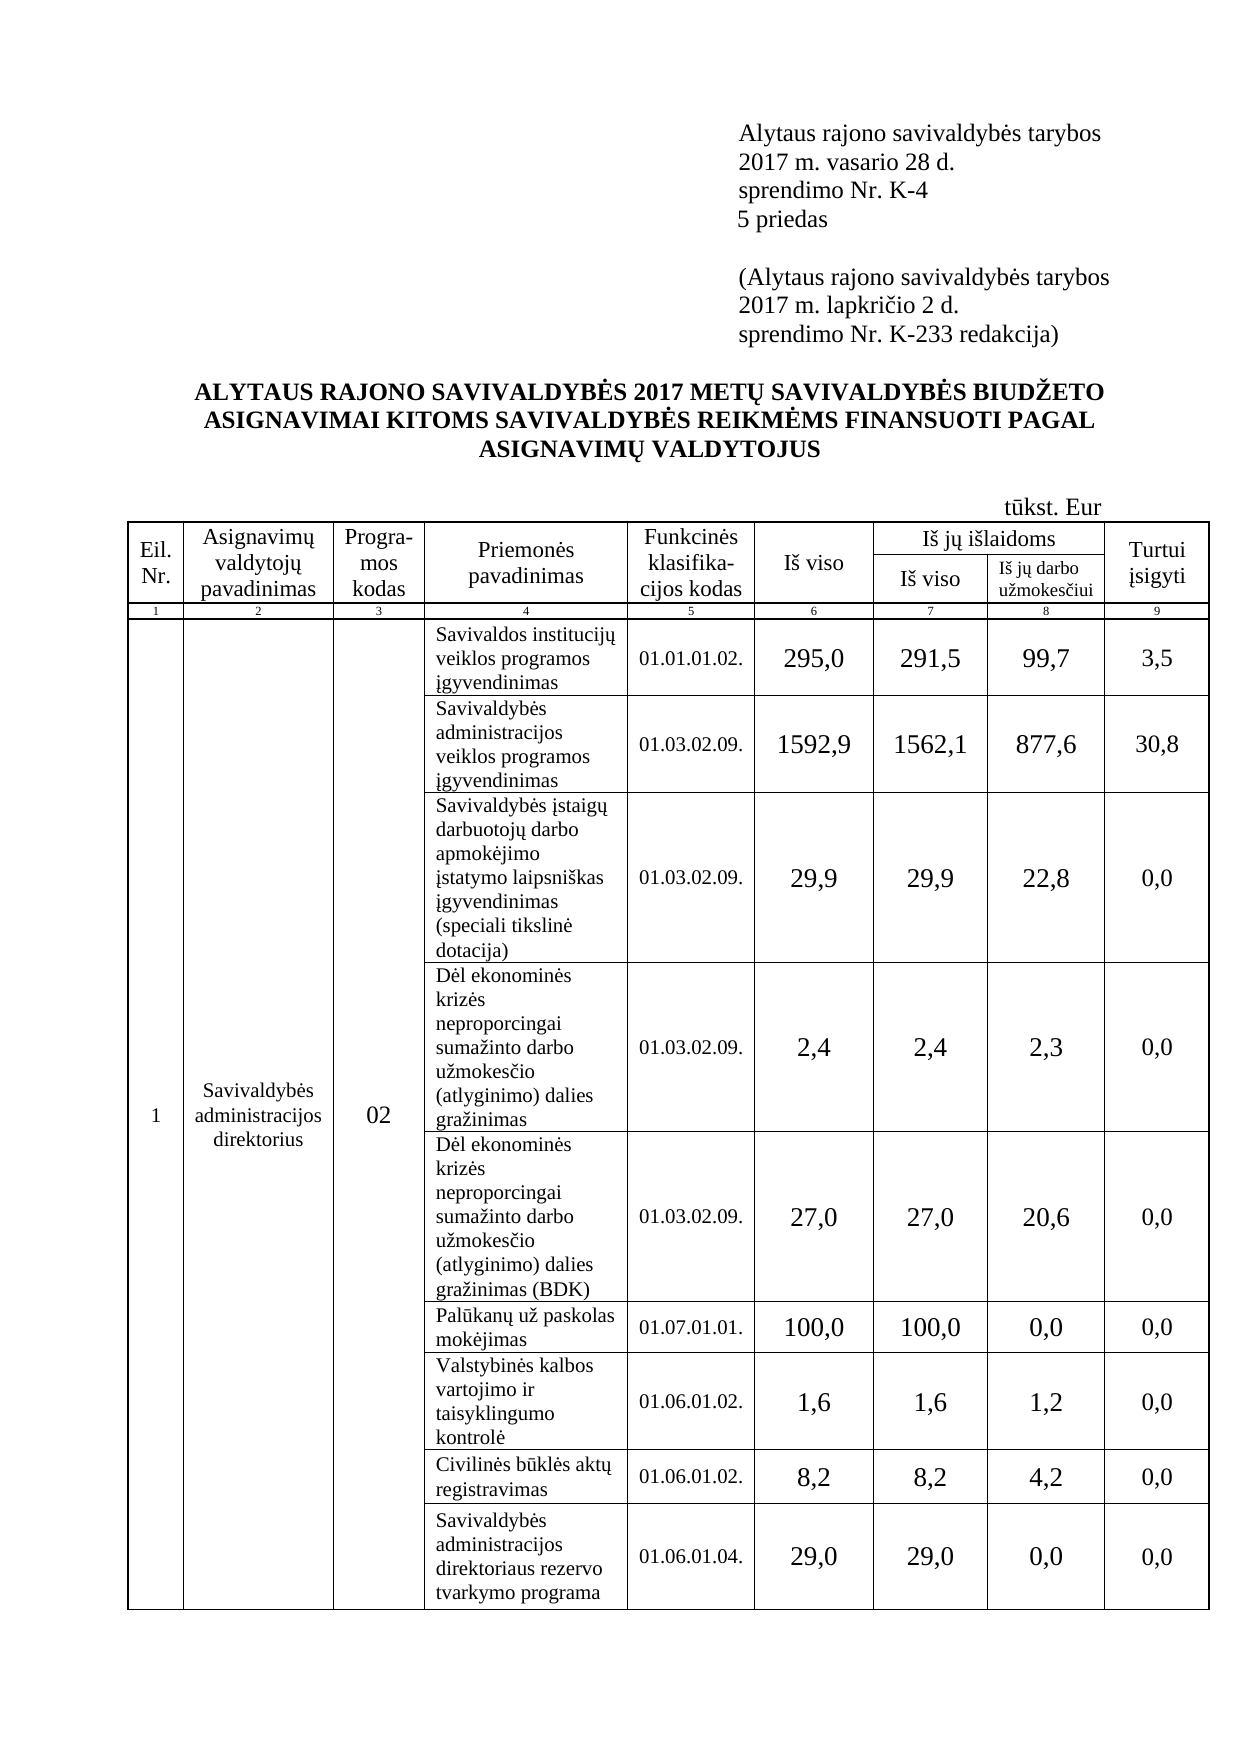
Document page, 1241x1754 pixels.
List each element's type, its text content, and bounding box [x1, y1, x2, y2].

table_cell 0,0 [1105, 1302, 1208, 1352]
table_cell Iš jų darbo užmokesčiui [988, 555, 1104, 602]
text 2017 m. vasario 28 d. [118, 147, 1181, 176]
table_cell 2,4 [755, 963, 873, 1131]
table_cell 1 [129, 620, 183, 1609]
table_cell 7 [874, 604, 987, 618]
table_cell 5 [628, 604, 754, 618]
table_cell Palūkanų už paskolas mokėjimas [425, 1302, 627, 1352]
table_cell 295,0 [755, 620, 873, 695]
table_cell 01.06.01.02. [628, 1450, 754, 1502]
table_cell 291,5 [874, 620, 987, 695]
table_cell 01.06.01.02. [628, 1353, 754, 1449]
table_cell 2 [184, 604, 333, 618]
table_cell 9 [1105, 604, 1208, 618]
table_cell Savivaldos institucijų veiklos programos įgyvendinimas [425, 620, 627, 695]
table_cell 0,0 [1105, 963, 1208, 1131]
table_cell 100,0 [755, 1302, 873, 1352]
table_cell 01.03.02.09. [628, 963, 754, 1131]
table_cell 3,5 [1105, 620, 1208, 695]
table_cell 0,0 [1105, 1132, 1208, 1301]
table_cell 1,6 [755, 1353, 873, 1449]
text sprendimo Nr. K-233 redakcija) [118, 319, 1181, 348]
table_cell 01.03.02.09. [628, 696, 754, 792]
table_cell 27,0 [874, 1132, 987, 1301]
table_cell 0,0 [988, 1302, 1104, 1352]
table_cell 29,0 [874, 1504, 987, 1609]
table_cell Valstybinės kalbos vartojimo ir taisyklingumo kontrolė [425, 1353, 627, 1449]
table_header Iš viso [755, 523, 873, 602]
text 2017 m. lapkričio 2 d. [118, 291, 1181, 319]
table_header Progra-mos kodas [334, 523, 424, 602]
table_cell Civilinės būklės aktų registravimas [425, 1450, 627, 1502]
table_header Turtui įsigyti [1105, 523, 1208, 602]
table_cell 29,9 [874, 793, 987, 962]
table_cell 6 [755, 604, 873, 618]
table_cell 02 [334, 620, 424, 1609]
table_cell 8 [988, 604, 1104, 618]
table_cell 877,6 [988, 696, 1104, 792]
table_cell 30,8 [1105, 696, 1208, 792]
table_cell 1,2 [988, 1353, 1104, 1449]
table_cell 20,6 [988, 1132, 1104, 1301]
table_cell 0,0 [988, 1504, 1104, 1609]
table_cell 29,0 [755, 1504, 873, 1609]
table_cell 22,8 [988, 793, 1104, 962]
text sprendimo Nr. K-4 [118, 176, 1181, 204]
table_cell 8,2 [874, 1450, 987, 1502]
table_cell Savivaldybės administracijos direktoriaus rezervo tvarkymo programa [425, 1504, 627, 1609]
table_header Priemonės pavadinimas [425, 523, 627, 602]
table_header Eil. Nr. [129, 523, 183, 602]
table_cell 1,6 [874, 1353, 987, 1449]
table_cell 0,0 [1105, 1504, 1208, 1609]
table_header Asignavimų valdytojų pavadinimas [184, 523, 333, 602]
text Alytaus rajono savivaldybės tarybos [118, 118, 1181, 147]
table_cell Savivaldybės administracijos veiklos programos įgyvendinimas [425, 696, 627, 792]
table_cell Iš viso [874, 555, 987, 602]
table_cell 99,7 [988, 620, 1104, 695]
table_cell 1 [129, 604, 183, 618]
table_cell 01.06.01.04. [628, 1504, 754, 1609]
table_cell 27,0 [755, 1132, 873, 1301]
table_cell Dėl ekonominės krizės neproporcingai sumažinto darbo užmokesčio (atlyginimo) dalies gražinimas [425, 963, 627, 1131]
table_cell 0,0 [1105, 1450, 1208, 1502]
table_header Iš jų išlaidoms [874, 523, 1104, 553]
text tūkst. Eur [118, 492, 1181, 521]
table_cell 01.03.02.09. [628, 1132, 754, 1301]
table_cell 2,3 [988, 963, 1104, 1131]
table_cell 0,0 [1105, 793, 1208, 962]
text (Alytaus rajono savivaldybės tarybos [118, 262, 1181, 291]
table_cell 8,2 [755, 1450, 873, 1502]
table_cell 100,0 [874, 1302, 987, 1352]
table_cell Dėl ekonominės krizės neproporcingai sumažinto darbo užmokesčio (atlyginimo) dalies gražinimas (BDK) [425, 1132, 627, 1301]
table_cell 4 [425, 604, 627, 618]
table_cell 0,0 [1105, 1353, 1208, 1449]
table_cell 1562,1 [874, 696, 987, 792]
table_cell Savivaldybės administracijos direktorius [184, 620, 333, 1609]
table_header Funkcinės klasifika-cijos kodas [628, 523, 754, 602]
table_cell 01.01.01.02. [628, 620, 754, 695]
table_cell 1592,9 [755, 696, 873, 792]
table_cell 01.07.01.01. [628, 1302, 754, 1352]
table_cell 29,9 [755, 793, 873, 962]
table_cell 3 [334, 604, 424, 618]
table_cell 01.03.02.09. [628, 793, 754, 962]
text 5 priedas [737, 204, 1181, 233]
table_cell 4,2 [988, 1450, 1104, 1502]
table_cell Savivaldybės įstaigų darbuotojų darbo apmokėjimo įstatymo laipsniškas įgyvendinimas (speciali tikslinė dotacija) [425, 793, 627, 962]
table_cell 2,4 [874, 963, 987, 1131]
text ALYTAUS RAJONO SAVIVALDYBĖS 2017 METŲ SAVIVALDYBĖS BIUDŽETO ASIGNAVIMAI KITOMS SAVIVALDYBĖS REIKMĖMS FINANSUOTI PAGAL ASIGNAVIMŲ VALDYTOJUS [118, 377, 1181, 463]
